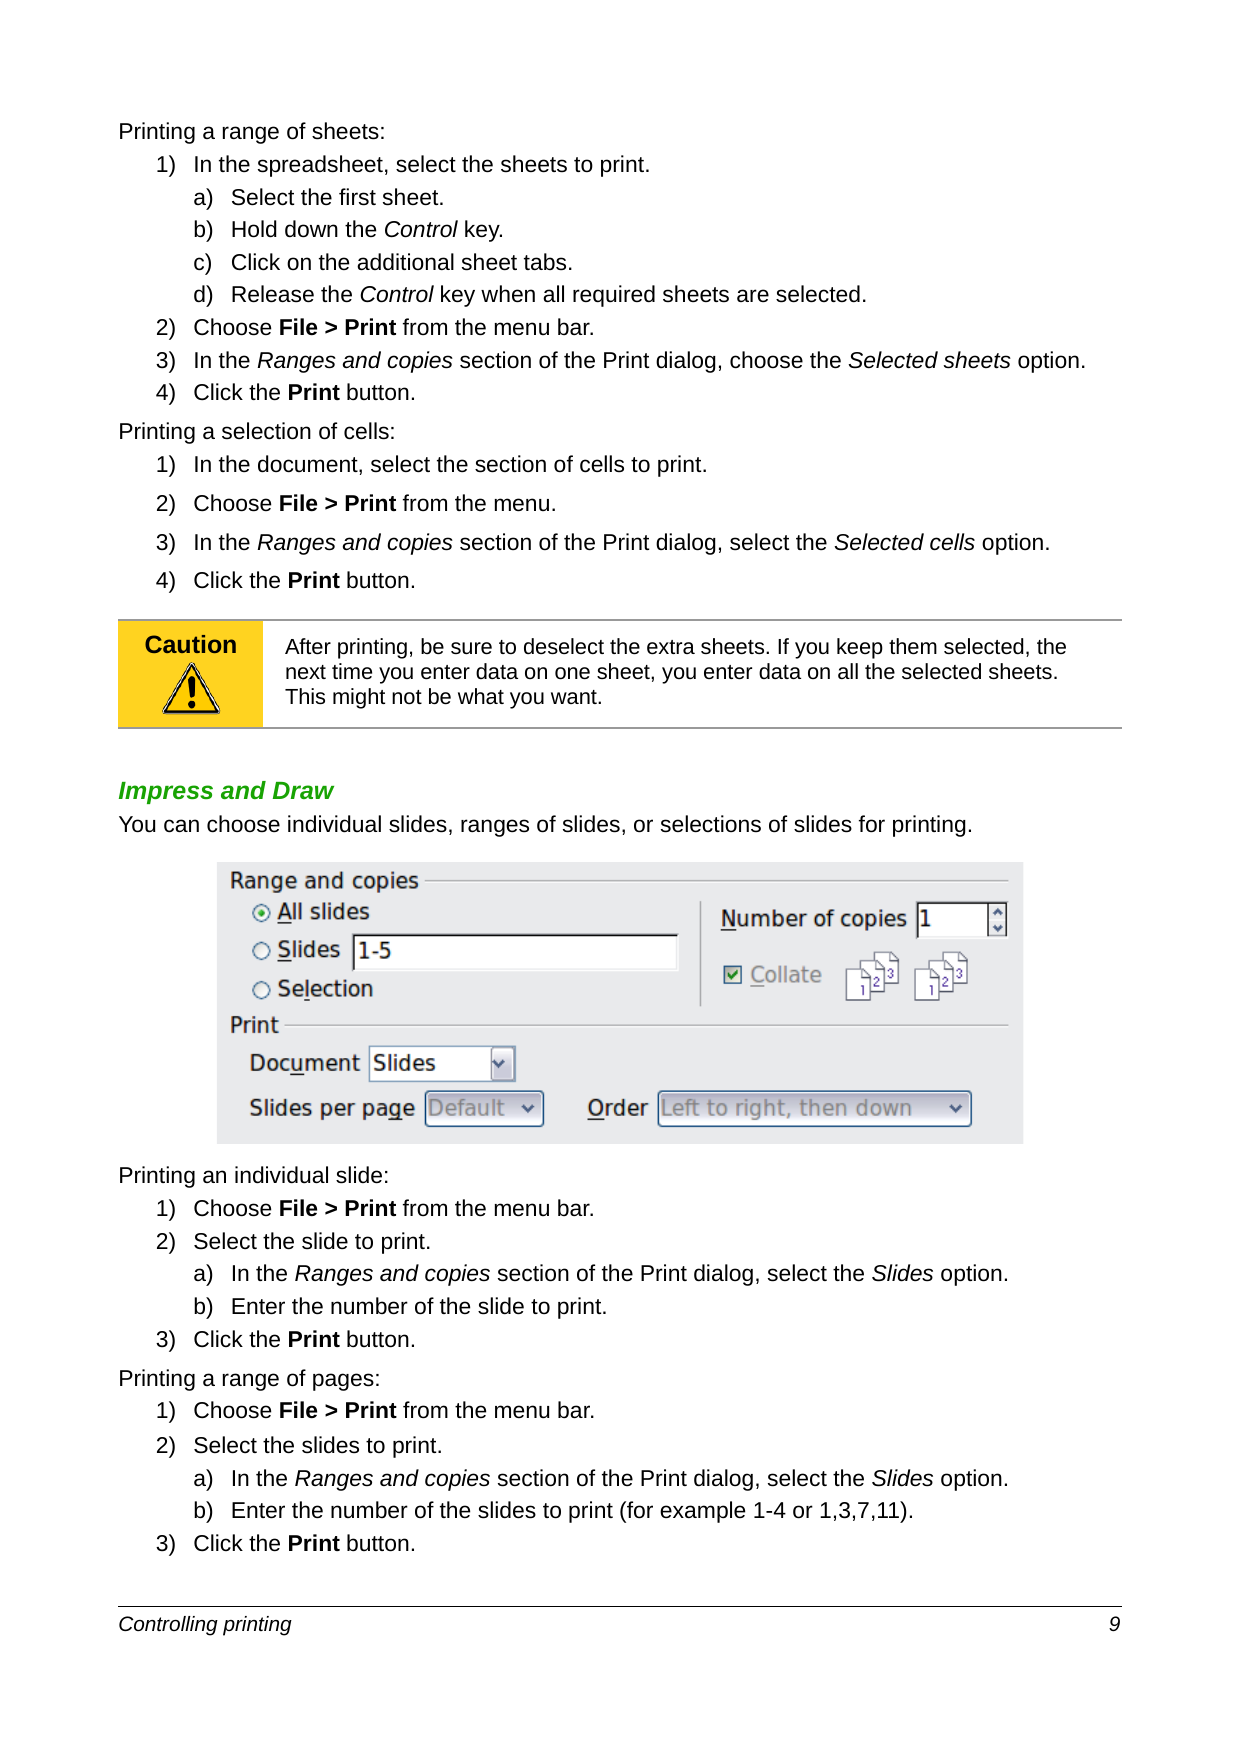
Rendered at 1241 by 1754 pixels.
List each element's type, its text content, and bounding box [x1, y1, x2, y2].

list Select the first sheet. [193, 183, 1122, 210]
text You can choose individual slides, ranges of slides, or selections of slides for printing. [118, 811, 1122, 838]
list Choose File > Print from the menu bar. [156, 1195, 1122, 1222]
list In the Ranges and copies section of the Print dialog, select the Selected cells option. [156, 528, 1122, 555]
list Printing a range of pages: [118, 1364, 1122, 1391]
list Select the slides to print. [156, 1432, 1122, 1458]
list In the spreadsheet, select the sheets to print. [156, 151, 1122, 177]
list Enter the number of the slides to print (for example 1-4 or 1,3,7,11). [193, 1497, 1122, 1523]
list Click the Print button. [156, 1326, 1122, 1352]
table_header After printing, be sure to deselect the extra sheets. If you keep them selected, the next time you enter data on one sheet, you enter data on all the selected sheets. This might not be what you want. [264, 621, 1122, 727]
list Click on the additional sheet tabs. [193, 249, 1122, 275]
list Click the Print button. [156, 379, 1122, 406]
list Hold down the Control key. [193, 216, 1122, 242]
list Click the Print button. [156, 1530, 1122, 1556]
list Click the Print button. [156, 567, 1122, 594]
list Enter the number of the slide to print. [193, 1293, 1122, 1319]
list Printing a range of sheets: [118, 118, 1122, 144]
list In the Ranges and copies section of the Print dialog, select the Slides option. [193, 1464, 1122, 1491]
list Choose File > Print from the menu. [156, 490, 1122, 516]
list Release the Control key when all required sheets are selected. [193, 281, 1122, 308]
subtitle Impress and Draw [118, 776, 1122, 805]
list Printing a selection of cells: [118, 418, 1122, 444]
list In the Ranges and copies section of the Print dialog, choose the Selected sheets option. [156, 347, 1122, 373]
list Choose File > Print from the menu bar. [156, 1397, 1122, 1426]
picture [216, 862, 1024, 1144]
list In the Ranges and copies section of the Print dialog, select the Slides option. [193, 1260, 1122, 1287]
list In the document, select the section of cells to print. [156, 451, 1122, 477]
table_header Caution [118, 621, 263, 727]
list Printing an individual slide: [118, 1162, 1122, 1189]
list Choose File > Print from the menu bar. [156, 314, 1122, 340]
picture [158, 658, 224, 718]
list Select the slide to print. [156, 1228, 1122, 1254]
